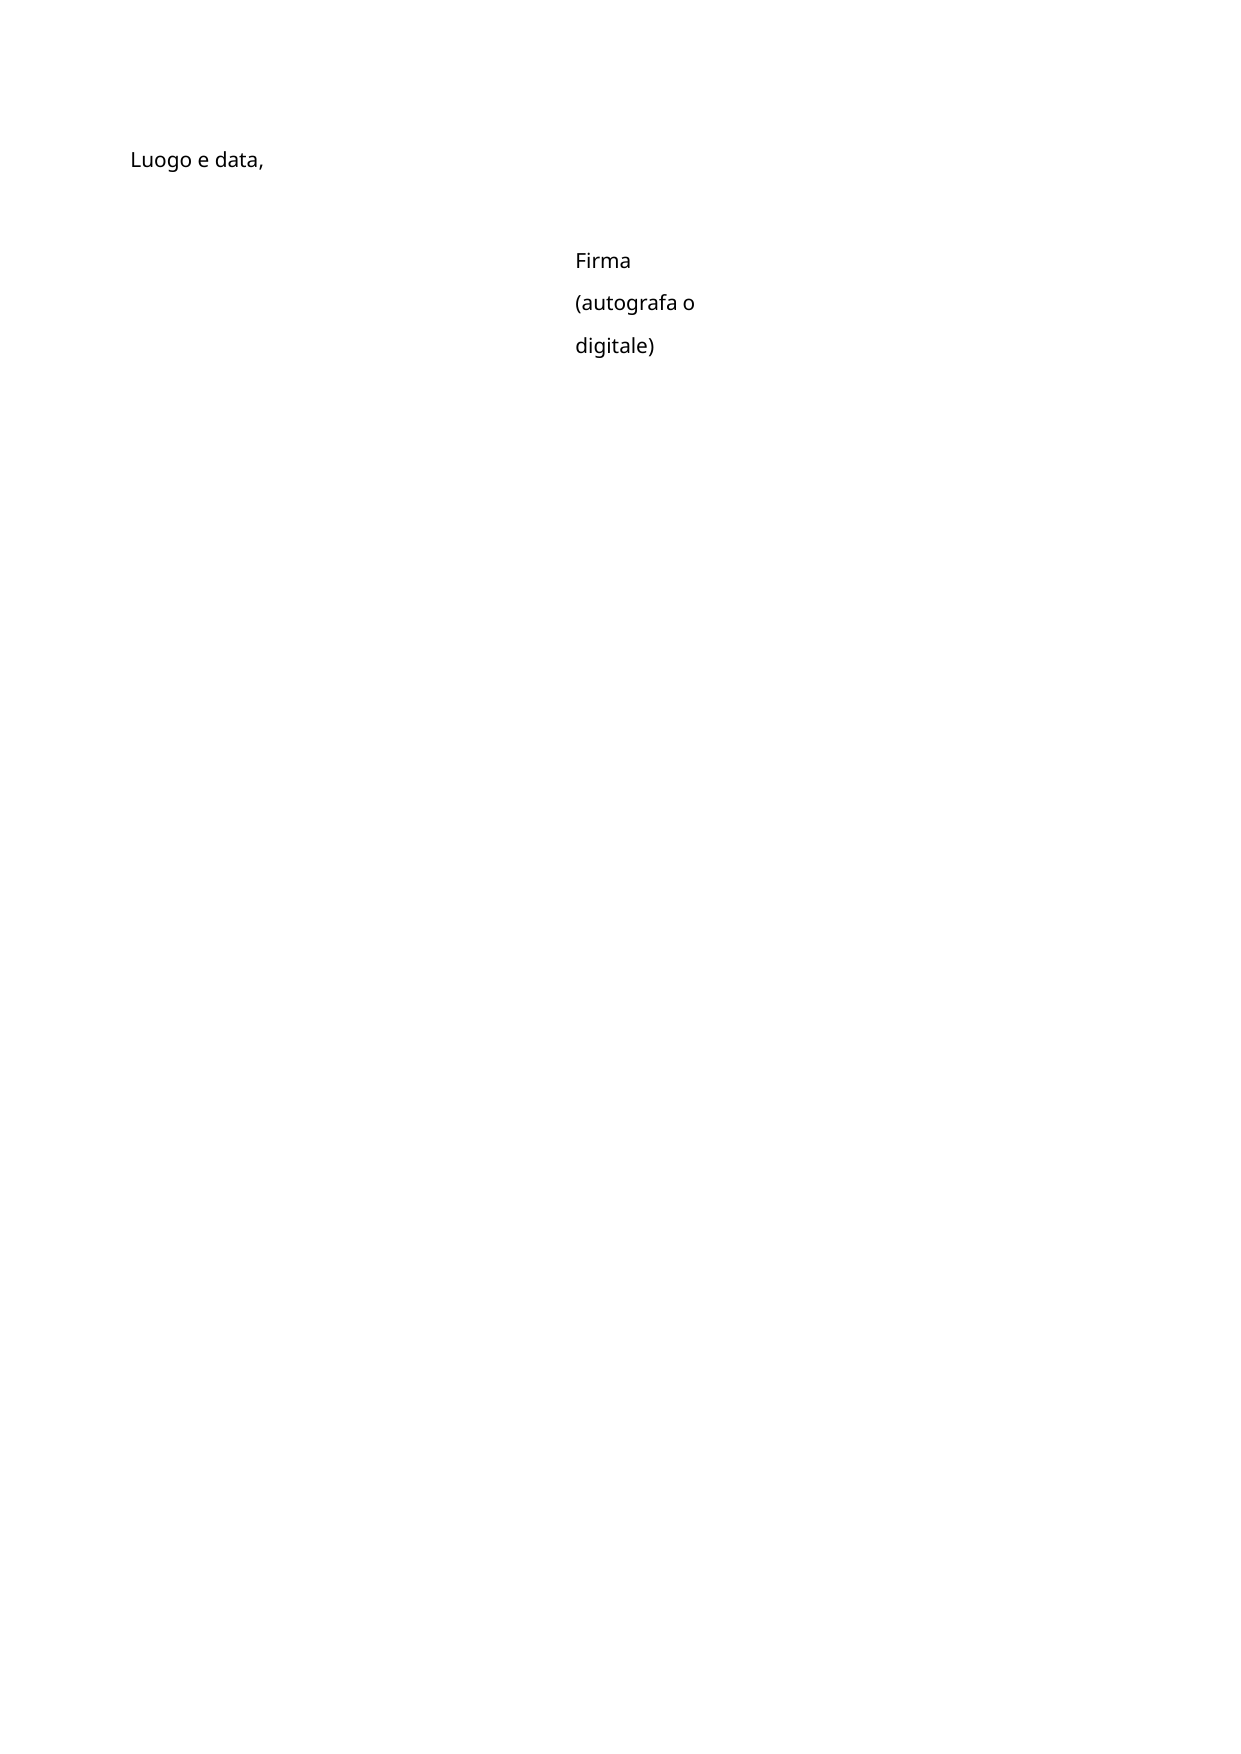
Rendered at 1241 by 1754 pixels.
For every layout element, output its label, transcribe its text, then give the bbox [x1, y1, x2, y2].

text Luogo e data, [130, 145, 1122, 173]
text Firma [575, 246, 771, 274]
text (autografa o digitale) [575, 288, 771, 359]
